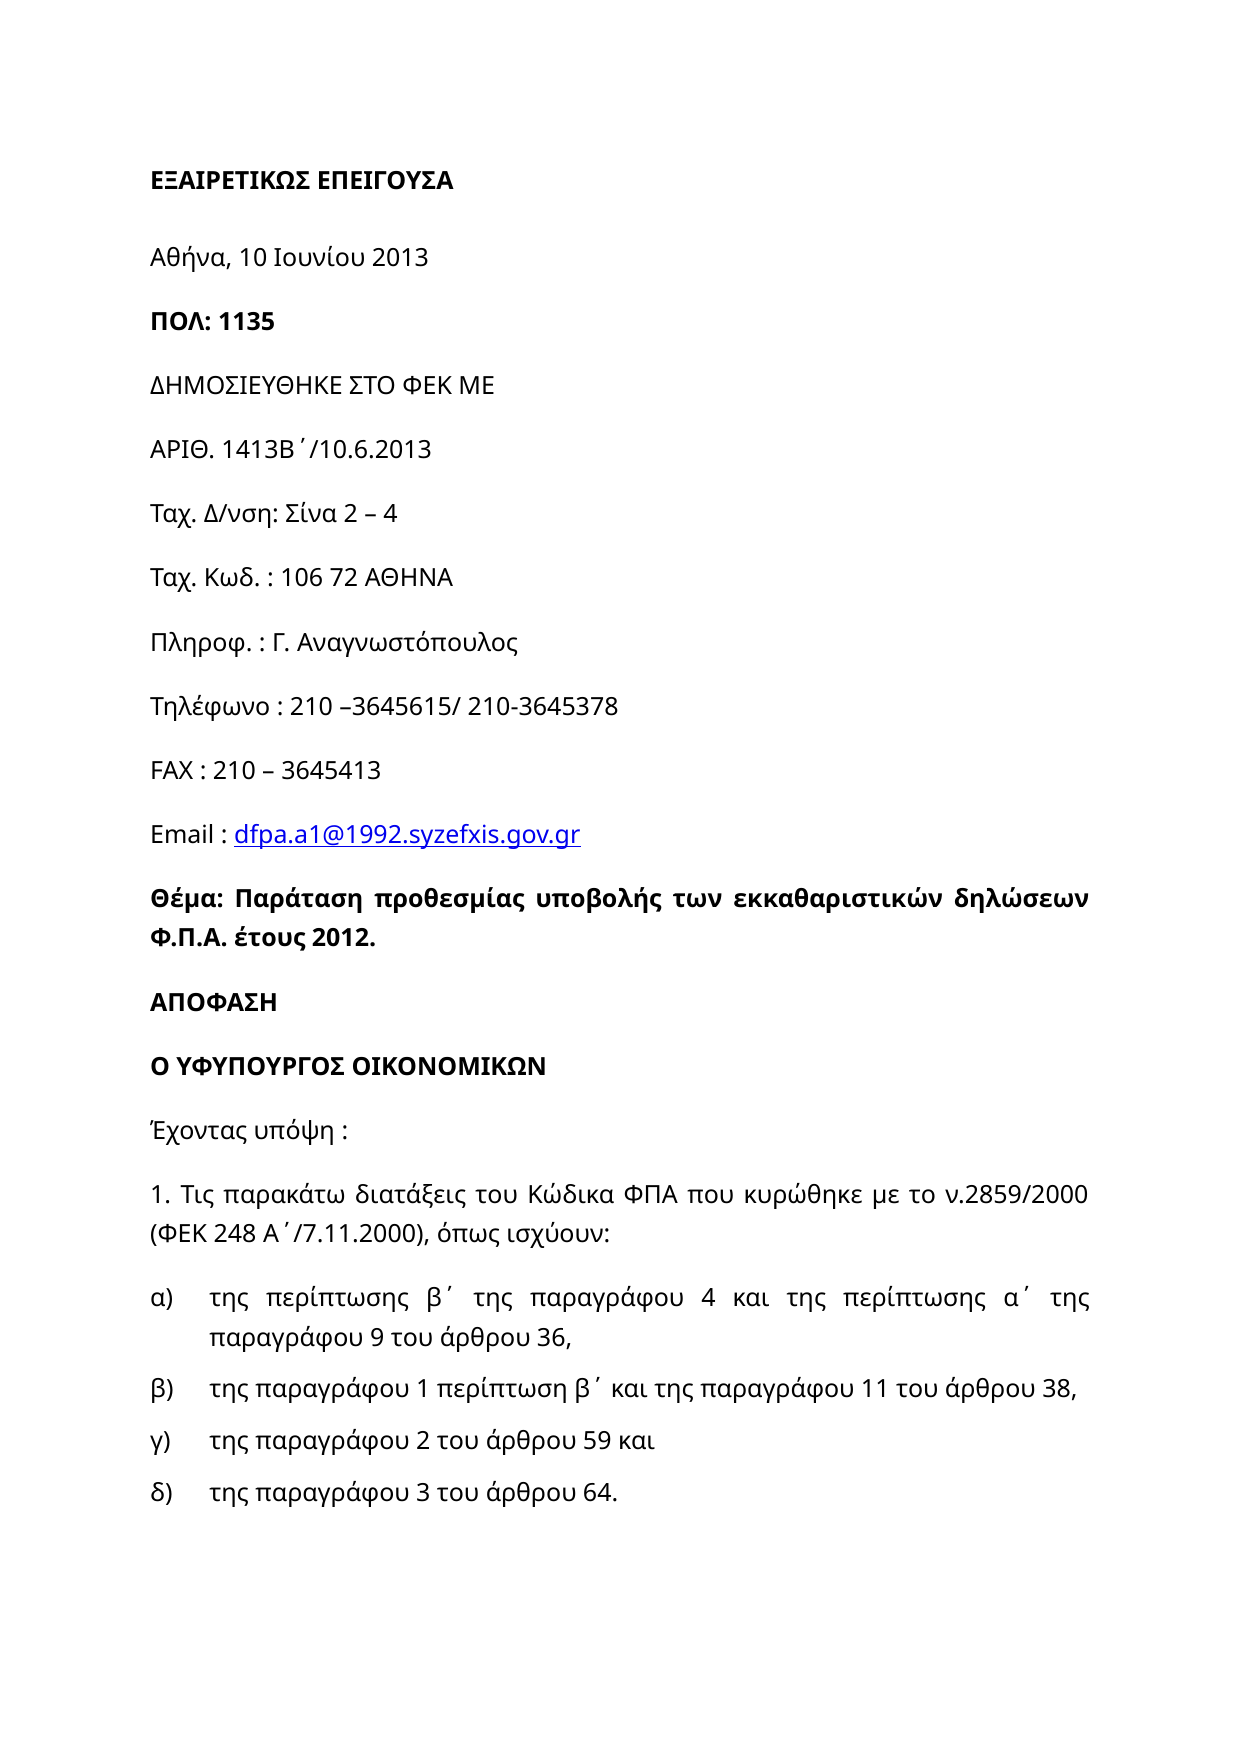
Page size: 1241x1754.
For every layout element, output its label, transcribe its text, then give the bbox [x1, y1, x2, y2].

text Θέμα: Παράταση προθεσμίας υποβολής των εκκαθαριστικών δηλώσεων Φ.Π.Α. έτους 2012. [150, 881, 1090, 954]
text ΑΠΟΦΑΣΗ [150, 984, 1090, 1018]
text ΑΡΙΘ. 1413Β΄/10.6.2013 [150, 432, 1090, 466]
text ΠΟΛ: 1135 [150, 303, 1090, 337]
title ΕΞΑΙΡΕΤΙΚΩΣ ΕΠΕΙΓΟΥΣΑ [150, 162, 1090, 197]
text Έχοντας υπόψη : [150, 1112, 1090, 1147]
text Ταχ. Κωδ. : 106 72 ΑΘΗΝΑ [150, 560, 1090, 594]
text Email : dfpa.a1@1992.syzefxis.gov.gr [150, 817, 1090, 851]
list γ) της παραγράφου 2 του άρθρου 59 και [150, 1422, 1090, 1457]
text Αθήνα, 10 Ιουνίου 2013 [150, 239, 1090, 273]
text Τηλέφωνο : 210 –3645615/ 210-3645378 [150, 688, 1090, 722]
list α) της περίπτωσης β΄ της παραγράφου 4 και της περίπτωσης α΄ της παραγράφου 9 του άρθρου 36, [150, 1280, 1090, 1353]
text 1. Τις παρακάτω διατάξεις του Κώδικα ΦΠΑ που κυρώθηκε με το ν.2859/2000 (ΦΕΚ 248 Α΄/7.11.2000), όπως ισχύουν: [150, 1177, 1090, 1250]
text Πληροφ. : Γ. Αναγνωστόπουλος [150, 624, 1090, 658]
list β) της παραγράφου 1 περίπτωση β΄ και της παραγράφου 11 του άρθρου 38, [150, 1371, 1090, 1405]
text Ο ΥΦΥΠΟΥΡΓΟΣ ΟΙΚΟΝΟΜΙΚΩΝ [150, 1048, 1090, 1082]
text Ταχ. Δ/νση: Σίνα 2 – 4 [150, 496, 1090, 530]
text ΔΗΜΟΣΙΕΥΘΗΚΕ ΣΤΟ ΦΕΚ ΜΕ [150, 367, 1090, 402]
text FAX : 210 – 3645413 [150, 752, 1090, 787]
list δ) της παραγράφου 3 του άρθρου 64. [150, 1474, 1090, 1508]
